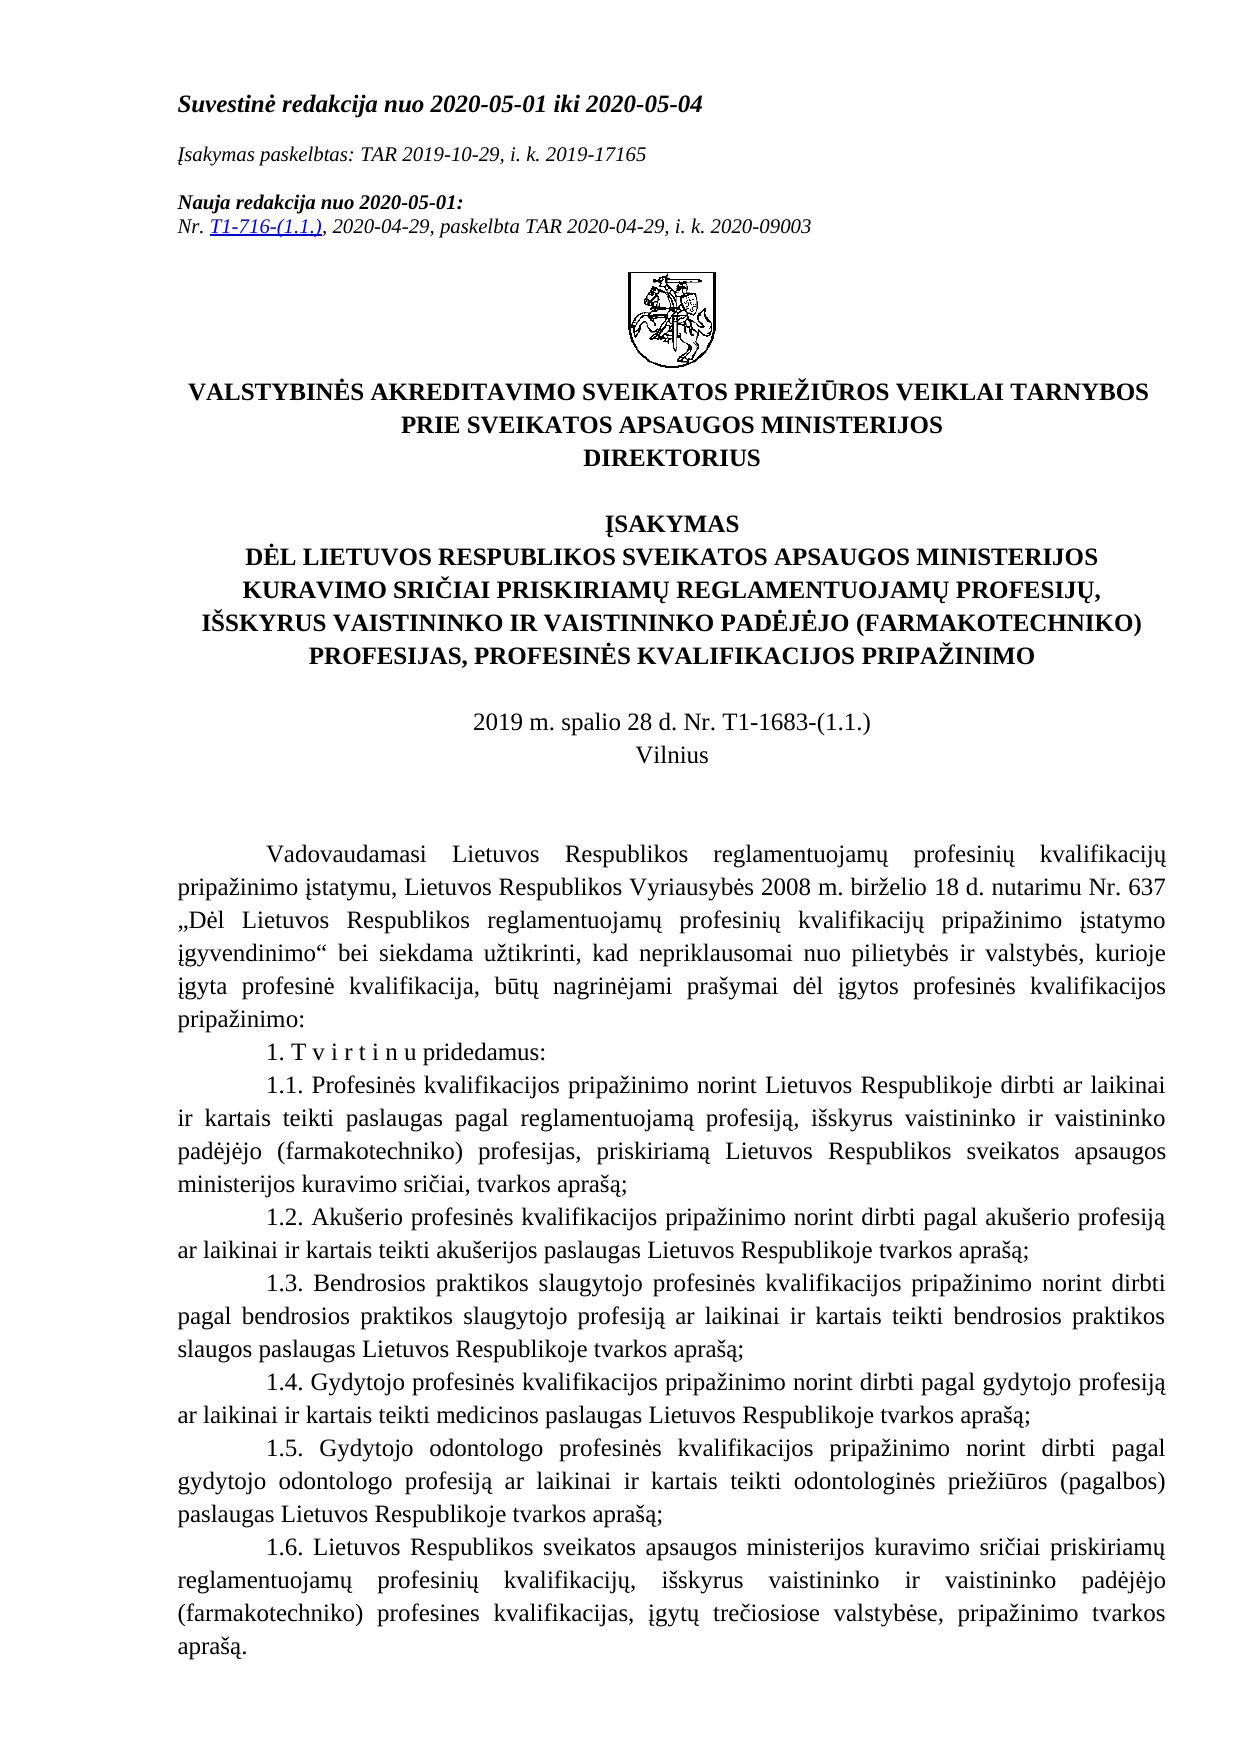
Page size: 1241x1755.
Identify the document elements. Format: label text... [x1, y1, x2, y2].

text DĖL LIETUVOS RESPUBLIKOS SVEIKATOS APSAUGOS MINISTERIJOS KURAVIMO SRIČIAI PRISKIRIAMŲ REGLAMENTUOJAMŲ PROFESIJŲ, IŠSKYRUS VAISTININKO IR VAISTININKO PADĖJĖJO (FARMAKOTECHNIKO) PROFESIJAS, PROFESINĖS KVALIFIKACIJOS PRIPAŽINIMO [177, 542, 1167, 669]
text Įsakymas paskelbtas: TAR 2019-10-29, i. k. 2019-17165 [177, 141, 1167, 166]
text 1.3. Bendrosios praktikos slaugytojo profesinės kvalifikacijos pripažinimo norint dirbti pagal bendrosios praktikos slaugytojo profesiją ar laikinai ir kartais teikti bendrosios praktikos slaugos paslaugas Lietuvos Respublikoje tvarkos aprašą; [177, 1268, 1167, 1363]
text 1.1. Profesinės kvalifikacijos pripažinimo norint Lietuvos Respublikoje dirbti ar laikinai ir kartais teikti paslaugas pagal reglamentuojamą profesiją, išskyrus vaistininko ir vaistininko padėjėjo (farmakotechniko) profesijas, priskiriamą Lietuvos Respublikos sveikatos apsaugos ministerijos kuravimo sričiai, tvarkos aprašą; [177, 1070, 1167, 1198]
text 1. T v i r t i n u pridedamus: [177, 1037, 1167, 1066]
text DIREKTORIUS [177, 443, 1167, 471]
text Nr. T1-716-(1.1.), 2020-04-29, paskelbta TAR 2020-04-29, i. k. 2020-09003 [177, 214, 1167, 238]
text ĮSAKYMAS [177, 509, 1167, 537]
text Vadovaudamasi Lietuvos Respublikos reglamentuojamų profesinių kvalifikacijų pripažinimo įstatymu, Lietuvos Respublikos Vyriausybės 2008 m. birželio 18 d. nutarimu Nr. 637 „Dėl Lietuvos Respublikos reglamentuojamų profesinių kvalifikacijų pripažinimo įstatymo įgyvendinimo“ bei siekdama užtikrinti, kad nepriklausomai nuo pilietybės ir valstybės, kurioje įgyta profesinė kvalifikacija, būtų nagrinėjami prašymai dėl įgytos profesinės kvalifikacijos pripažinimo: [177, 839, 1167, 1033]
text PRIE SVEIKATOS APSAUGOS MINISTERIJOS [177, 410, 1167, 438]
text VALSTYBINĖS AKREDITAVIMO SVEIKATOS PRIEŽIŪROS VEIKLAI TARNYBOS [177, 377, 1167, 405]
text 2019 m. spalio 28 d. Nr. T1-1683-(1.1.) [177, 707, 1167, 736]
text 1.6. Lietuvos Respublikos sveikatos apsaugos ministerijos kuravimo sričiai priskiriamų reglamentuojamų profesinių kvalifikacijų, išskyrus vaistininko ir vaistininko padėjėjo (farmakotechniko) profesines kvalifikacijas, įgytų trečiosiose valstybėse, pripažinimo tvarkos aprašą. [177, 1532, 1167, 1660]
text 1.2. Akušerio profesinės kvalifikacijos pripažinimo norint dirbti pagal akušerio profesiją ar laikinai ir kartais teikti akušerijos paslaugas Lietuvos Respublikoje tvarkos aprašą; [177, 1202, 1167, 1264]
text Suvestinė redakcija nuo 2020-05-01 iki 2020-05-04 [177, 89, 1167, 117]
text Vilnius [177, 740, 1167, 769]
text Nauja redakcija nuo 2020-05-01: [177, 189, 1167, 214]
text 1.5. Gydytojo odontologo profesinės kvalifikacijos pripažinimo norint dirbti pagal gydytojo odontologo profesiją ar laikinai ir kartais teikti odontologinės priežiūros (pagalbos) paslaugas Lietuvos Respublikoje tvarkos aprašą; [177, 1433, 1167, 1528]
text 1.4. Gydytojo profesinės kvalifikacijos pripažinimo norint dirbti pagal gydytojo profesiją ar laikinai ir kartais teikti medicinos paslaugas Lietuvos Respublikoje tvarkos aprašą; [177, 1367, 1167, 1429]
